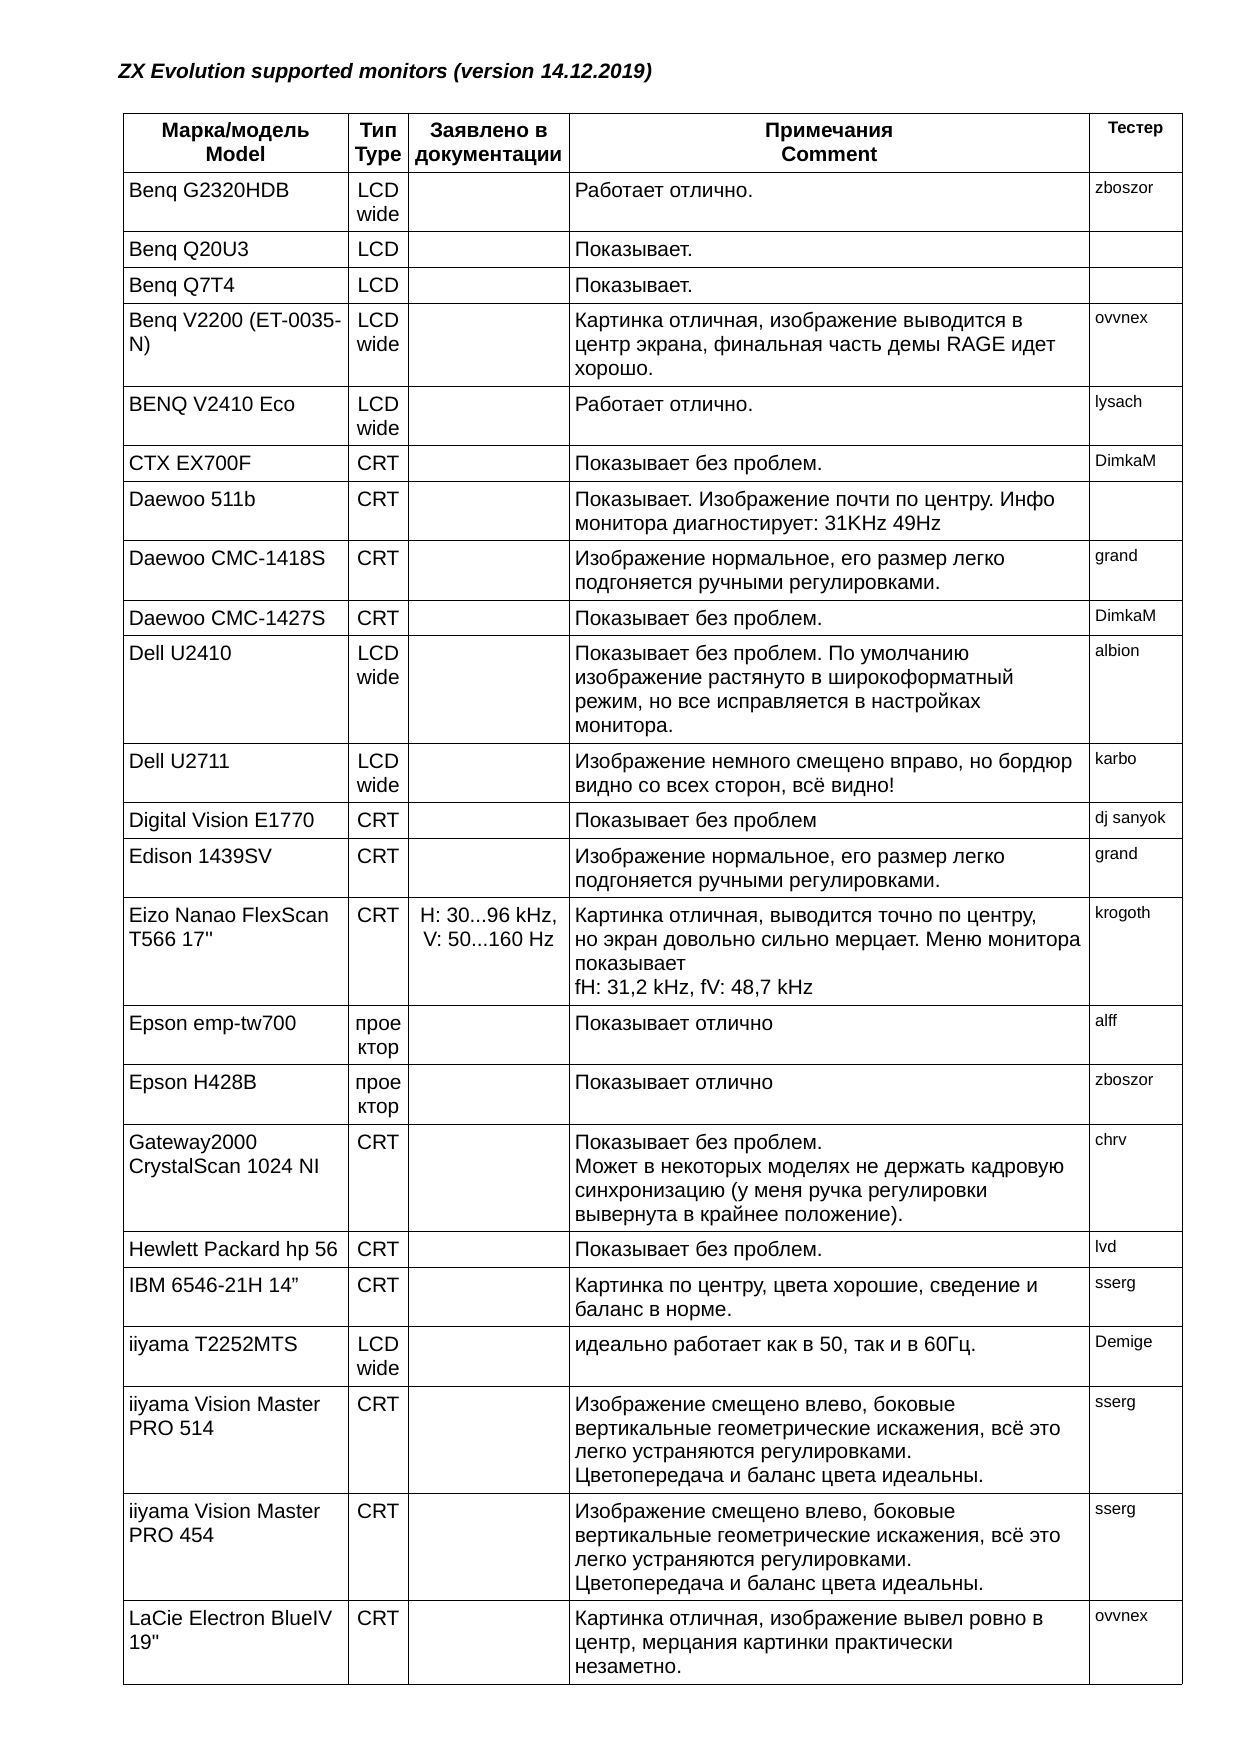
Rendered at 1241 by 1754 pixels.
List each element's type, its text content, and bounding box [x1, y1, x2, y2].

table_cell [409, 173, 569, 231]
table_cell [409, 1125, 569, 1231]
table_cell LCD [349, 268, 408, 302]
table_cell Eizo Nanao FlexScan T566 17'' [124, 898, 348, 1005]
table_cell CRT [349, 446, 408, 481]
table_cell [409, 541, 569, 600]
table_cell Показывает отлично [570, 1006, 1089, 1064]
table_cell ovvnex [1090, 1601, 1182, 1684]
table_cell [409, 1232, 569, 1267]
table_cell Daewoo 511b [124, 482, 348, 540]
table_cell Изображение немного смещено вправо, но бордюр видно со всех сторон, всё видно! [570, 744, 1089, 802]
table_cell Benq G2320HDB [124, 173, 348, 231]
table_cell [409, 1494, 569, 1600]
table_cell Daewoo CMC-1427S [124, 601, 348, 635]
table_cell Картинка отличная, изображение вывел ровно в центр, мерцания картинки практически незаметно. [570, 1601, 1089, 1684]
table_cell sserg [1090, 1494, 1182, 1600]
table_cell LCD wide [349, 304, 408, 386]
table_cell CRT [349, 839, 408, 897]
table_cell CRT [349, 541, 408, 600]
table_cell sserg [1090, 1387, 1182, 1493]
table_header Примечания Comment [570, 114, 1089, 172]
table_cell grand [1090, 839, 1182, 897]
table_cell CRT [349, 803, 408, 838]
table_cell CRT [349, 1232, 408, 1267]
table_cell CRT [349, 1387, 408, 1493]
table_cell [409, 446, 569, 481]
table_cell iiyama Vision Master PRO 454 [124, 1494, 348, 1600]
table_cell Digital Vision E1770 [124, 803, 348, 838]
table_cell CRT [349, 1494, 408, 1600]
table_cell LCD wide [349, 173, 408, 231]
table_cell CTX EX700F [124, 446, 348, 481]
table_cell Dell U2410 [124, 636, 348, 743]
table_cell Изображение нормальное, его размер легко подгоняется ручными регулировками. [570, 839, 1089, 897]
table_cell [409, 1601, 569, 1684]
table_cell Работает отлично. [570, 173, 1089, 231]
table_cell [409, 1387, 569, 1493]
table_cell [409, 636, 569, 743]
table_cell albion [1090, 636, 1182, 743]
table_cell [1090, 268, 1182, 302]
table_cell Картинка по центру, цвета хорошие, сведение и баланс в норме. [570, 1268, 1089, 1326]
table_cell Demige [1090, 1327, 1182, 1386]
table_cell проектор [349, 1006, 408, 1064]
table_header Заявлено в документации [409, 114, 569, 172]
table_cell CRT [349, 1125, 408, 1231]
table_cell Показывает отлично [570, 1065, 1089, 1124]
table_cell [409, 304, 569, 386]
table_cell Показывает без проблем [570, 803, 1089, 838]
table_header Тип Type [349, 114, 408, 172]
table_cell Benq V2200 (ET-0035-N) [124, 304, 348, 386]
table_cell iiyama Vision Master PRO 514 [124, 1387, 348, 1493]
table_cell идеально работает как в 50, так и в 60Гц. [570, 1327, 1089, 1386]
table_cell chrv [1090, 1125, 1182, 1231]
table_cell Показывает. [570, 268, 1089, 302]
table_cell [409, 1065, 569, 1124]
table_cell Edison 1439SV [124, 839, 348, 897]
table_cell Epson emp-tw700 [124, 1006, 348, 1064]
table_cell [409, 268, 569, 302]
table_cell LCD wide [349, 387, 408, 445]
table_cell IBM 6546-21H 14” [124, 1268, 348, 1326]
table_cell [409, 1327, 569, 1386]
table_cell Показывает. Изображение почти по центру. Инфо монитора диагностирует: 31KHz 49Hz [570, 482, 1089, 540]
table_cell [409, 387, 569, 445]
table_cell [409, 482, 569, 540]
table_cell CRT [349, 1268, 408, 1326]
table_cell alff [1090, 1006, 1182, 1064]
table_cell Daewoo CMC-1418S [124, 541, 348, 600]
table_cell [409, 232, 569, 267]
table_cell Dell U2711 [124, 744, 348, 802]
table_cell Показывает без проблем. [570, 446, 1089, 481]
table_cell CRT [349, 601, 408, 635]
table_cell Показывает без проблем. Может в некоторых моделях не держать кадровую синхронизацию (у меня ручка регулировки вывернута в крайнее положение). [570, 1125, 1089, 1231]
table_cell LCD wide [349, 1327, 408, 1386]
table_cell [1090, 482, 1182, 540]
table_cell CRT [349, 898, 408, 1005]
table_cell lysach [1090, 387, 1182, 445]
table_cell LCD wide [349, 636, 408, 743]
table_cell Показывает без проблем. [570, 1232, 1089, 1267]
table_cell BENQ V2410 Eco [124, 387, 348, 445]
table_cell ovvnex [1090, 304, 1182, 386]
table_cell Показывает без проблем. [570, 601, 1089, 635]
table_cell Epson H428B [124, 1065, 348, 1124]
table_cell Gateway2000 CrystalScan 1024 NI [124, 1125, 348, 1231]
table_cell DimkaM [1090, 601, 1182, 635]
table_cell [409, 744, 569, 802]
table_cell LaCie Electron BlueIV 19" [124, 1601, 348, 1684]
table_cell [409, 1268, 569, 1326]
table_cell CRT [349, 482, 408, 540]
table_cell Benq Q7T4 [124, 268, 348, 302]
table_cell [409, 1006, 569, 1064]
table_cell проектор [349, 1065, 408, 1124]
table_cell sserg [1090, 1268, 1182, 1326]
table_cell karbo [1090, 744, 1182, 802]
table_cell Изображение смещено влево, боковые вертикальные геометрические искажения, всё это легко устраняются регулировками. Цветопередача и баланс цвета идеальны. [570, 1494, 1089, 1600]
table_cell lvd [1090, 1232, 1182, 1267]
table_cell H: 30...96 kHz, V: 50...160 Hz [409, 898, 569, 1005]
table_cell [1090, 232, 1182, 267]
table_cell Изображение смещено влево, боковые вертикальные геометрические искажения, всё это легко устраняются регулировками. Цветопередача и баланс цвета идеальны. [570, 1387, 1089, 1493]
table_cell Картинка отличная, выводится точно по центру, но экран довольно сильно мерцает. Меню монитора показывает fH: 31,2 kHz, fV: 48,7 kHz [570, 898, 1089, 1005]
table_cell DimkaM [1090, 446, 1182, 481]
table_cell CRT [349, 1601, 408, 1684]
table_header Марка/модель Model [124, 114, 348, 172]
table_cell iiyama T2252MTS [124, 1327, 348, 1386]
table_cell Картинка отличная, изображение выводится в центр экрана, финальная часть демы RAGE идет хорошо. [570, 304, 1089, 386]
table_cell [409, 839, 569, 897]
table_cell [409, 601, 569, 635]
table_cell Изображение нормальное, его размер легко подгоняется ручными регулировками. [570, 541, 1089, 600]
table_cell Работает отлично. [570, 387, 1089, 445]
table_cell krogoth [1090, 898, 1182, 1005]
table_cell zboszor [1090, 1065, 1182, 1124]
table_cell Показывает без проблем. По умолчанию изображение растянуто в широкоформатный режим, но все исправляется в настройках монитора. [570, 636, 1089, 743]
table_cell Hewlett Packard hp 56 [124, 1232, 348, 1267]
table_cell grand [1090, 541, 1182, 600]
table_cell Показывает. [570, 232, 1089, 267]
table_cell [409, 803, 569, 838]
table_cell dj sanyok [1090, 803, 1182, 838]
table_cell LCD [349, 232, 408, 267]
table_cell Benq Q20U3 [124, 232, 348, 267]
table_cell zboszor [1090, 173, 1182, 231]
table_header Тестер [1090, 114, 1182, 172]
table_cell LCD wide [349, 744, 408, 802]
